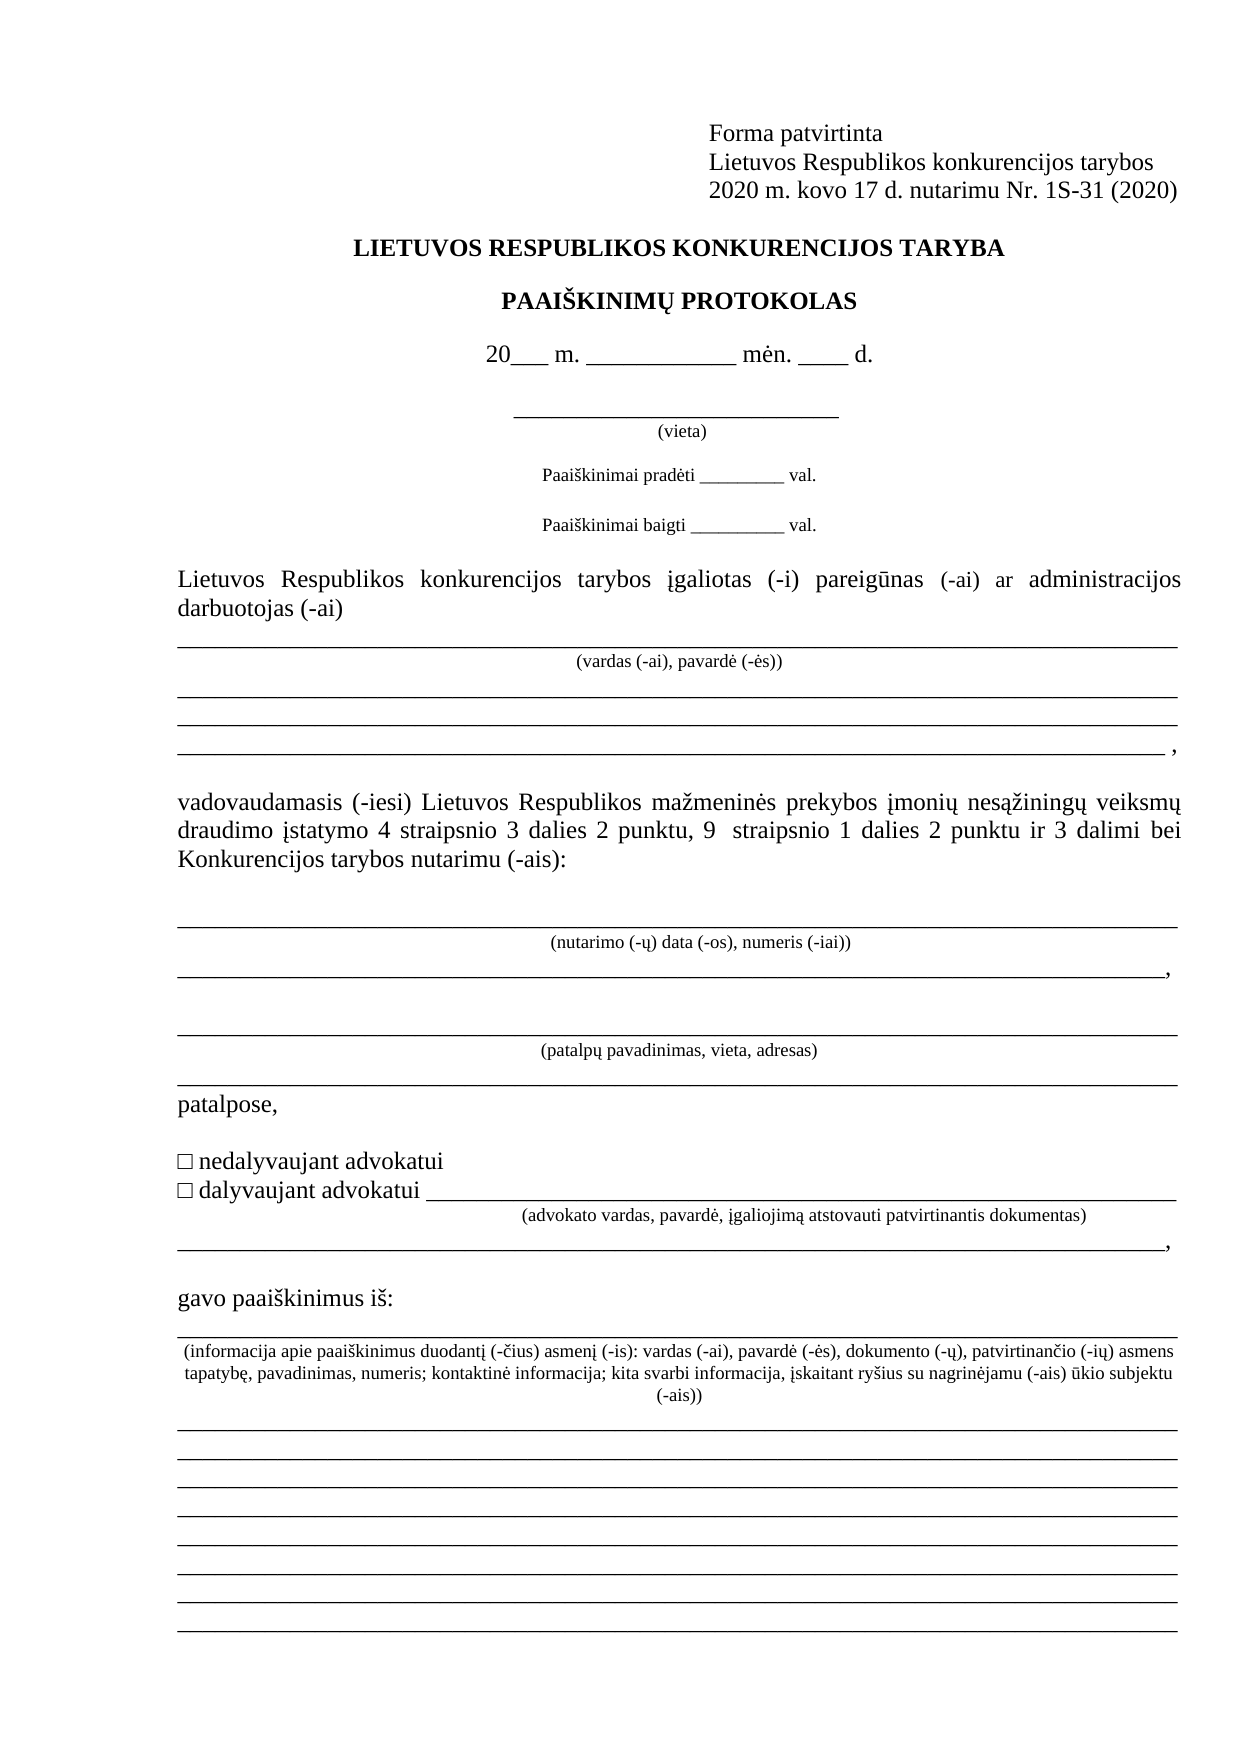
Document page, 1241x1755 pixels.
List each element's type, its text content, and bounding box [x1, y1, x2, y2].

text (vardas (-ai), pavardė (-ės)) [177, 650, 1181, 672]
text ________________________________________________________________________________ [177, 1405, 1181, 1434]
text (informacija apie paaiškinimus duodantį (-čius) asmenį (-is): vardas (-ai), pavardė (-ės), dokumento (-ų), patvirtinančio (-ių) asmens tapatybę, pavadinimas, numeris; kontaktinė informacija; kita svarbi informacija, įskaitant ryšius su nagrinėjamu (-ais) ūkio subjektu (-ais)) [177, 1340, 1181, 1405]
text □ nedalyvaujant advokatui [177, 1146, 1181, 1175]
text ________________________________________________________________________________ [177, 1060, 1181, 1089]
text vadovaudamasis (-iesi) Lietuvos Respublikos mažmeninės prekybos įmonių nesąžiningų veiksmų draudimo įstatymo 4 straipsnio 3 dalies 2 punktu, 9 straipsnio 1 dalies 2 punktu ir 3 dalimi bei Konkurencijos tarybos nutarimu (-ais): [177, 787, 1181, 873]
text (nutarimo (-ų) data (-os), numeris (-iai)) [177, 931, 1181, 952]
text 20___ m. ____________ mėn. ____ d. [177, 339, 1181, 367]
text gavo paaiškinimus iš: [177, 1283, 1181, 1312]
text Paaiškinimai pradėti _________ val. [177, 463, 1181, 485]
text ________________________________________________________________________________ [177, 1491, 1181, 1520]
text □ dalyvaujant advokatui ____________________________________________________________ [177, 1175, 1181, 1204]
text ________________________________________________________________________________ [177, 701, 1181, 729]
text Paaiškinimai baigti __________ val. [177, 514, 1181, 535]
text (advokato vardas, pavardė, įgaliojimą atstovauti patvirtinantis dokumentas) [177, 1204, 1181, 1225]
text ________________________________________________________________________________ [177, 1520, 1181, 1549]
text Forma patvirtinta [709, 118, 1181, 147]
text ________________________________________________________________________________ [177, 1606, 1181, 1635]
text PAAIŠKINIMŲ PROTOKOLAS [177, 286, 1181, 315]
text Lietuvos Respublikos konkurencijos tarybos [709, 147, 1181, 176]
text (patalpų pavadinimas, vieta, adresas) [177, 1038, 1181, 1060]
text Lietuvos Respublikos konkurencijos tarybos įgaliotas (-i) pareigūnas (-ai) ar administracijos darbuotojas (-ai) [177, 564, 1181, 622]
text 2020 m. kovo 17 d. nutarimu Nr. 1S-31 (2020) [709, 176, 1181, 204]
text _______________________________________________________________________________ , [177, 729, 1181, 758]
text __________________________ [177, 392, 1181, 420]
text _______________________________________________________________________________, [177, 1225, 1181, 1254]
text LIETUVOS RESPUBLIKOS KONKURENCIJOS TARYBA [177, 233, 1181, 262]
text ________________________________________________________________________________ [177, 1434, 1181, 1462]
text _______________________________________________________________________________, [177, 952, 1181, 981]
text ________________________________________________________________________________ [177, 1577, 1181, 1606]
text (vieta) [183, 420, 1181, 442]
text ________________________________________________________________________________ [177, 1010, 1181, 1038]
text ________________________________________________________________________________ [177, 1312, 1181, 1340]
text ________________________________________________________________________________ [177, 1549, 1181, 1577]
text ________________________________________________________________________________ [177, 902, 1181, 931]
text ________________________________________________________________________________ [177, 672, 1181, 701]
text ________________________________________________________________________________ [177, 622, 1181, 650]
text patalpose, [177, 1089, 1181, 1117]
text ________________________________________________________________________________ [177, 1462, 1181, 1491]
